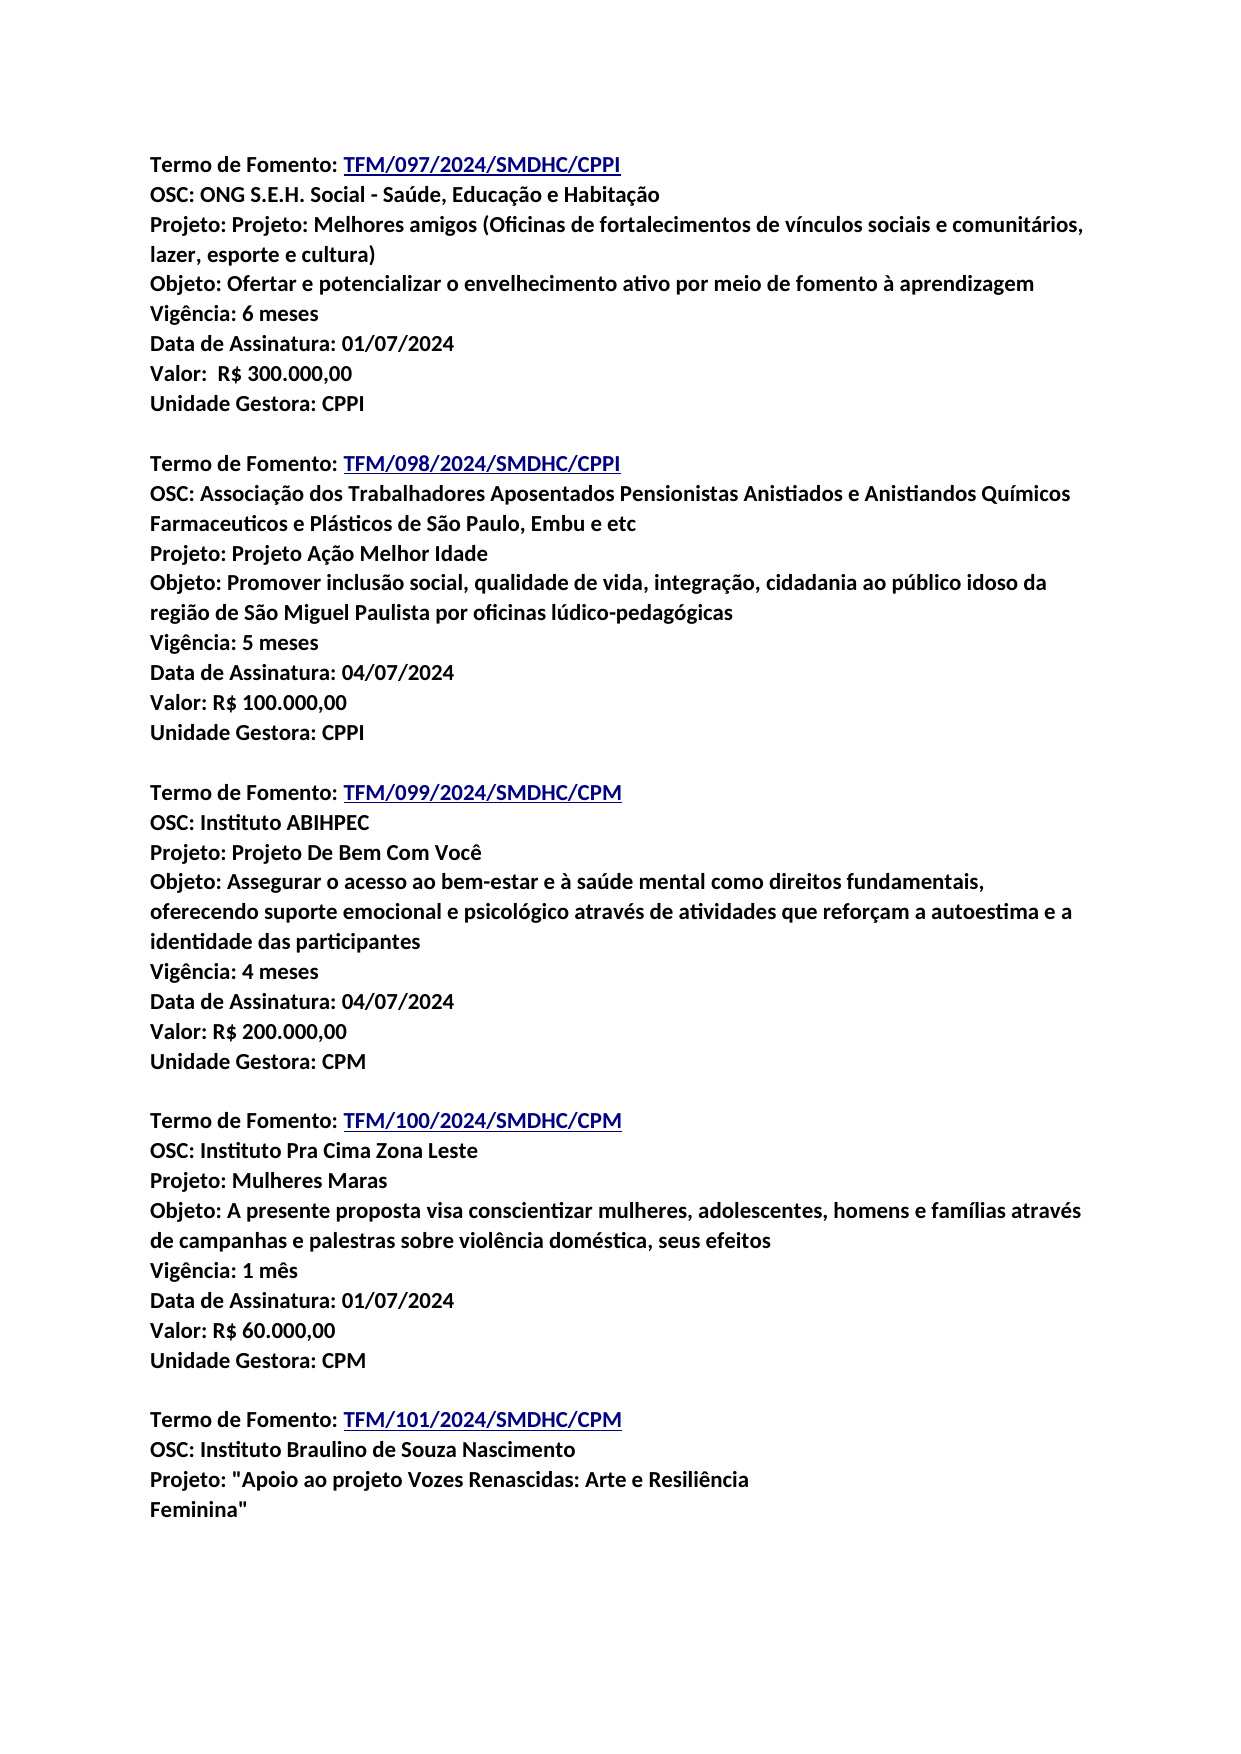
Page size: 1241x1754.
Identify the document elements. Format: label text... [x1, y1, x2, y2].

text Termo de Fomento: TFM/101/2024/SMDHC/CPM [150, 1406, 1090, 1434]
text Data de Assinatura: 04/07/2024 [150, 987, 1090, 1015]
text Vigência: 1 mês [150, 1256, 1090, 1284]
text Vigência: 4 meses [150, 957, 1090, 985]
text OSC: ONG S.E.H. Social - Saúde, Educação e Habitação [150, 180, 1090, 208]
text Termo de Fomento: TFM/100/2024/SMDHC/CPM [150, 1107, 1090, 1135]
text Projeto: Projeto: Melhores amigos (Oficinas de fortalecimentos de vínculos sociais e comunitários, lazer, esporte e cultura) [150, 210, 1090, 268]
text OSC: Instituto ABIHPEC [150, 808, 1090, 836]
text Valor: R$ 100.000,00 [150, 688, 1090, 716]
text OSC: Instituto Pra Cima Zona Leste [150, 1137, 1090, 1164]
text Projeto: Projeto Ação Melhor Idade [150, 539, 1090, 567]
text Valor: R$ 200.000,00 [150, 1017, 1090, 1045]
text Objeto: Promover inclusão social, qualidade de vida, integração, cidadania ao público idoso da região de São Miguel Paulista por oficinas lúdico-pedagógicas [150, 568, 1090, 626]
text Objeto: Ofertar e potencializar o envelhecimento ativo por meio de fomento à aprendizagem [150, 269, 1090, 298]
text Termo de Fomento: TFM/098/2024/SMDHC/CPPI [150, 449, 1090, 477]
text Data de Assinatura: 01/07/2024 [150, 1286, 1090, 1314]
text Projeto: Projeto De Bem Com Você [150, 838, 1090, 866]
text Unidade Gestora: CPM [150, 1346, 1090, 1374]
text Vigência: 6 meses [150, 299, 1090, 327]
text Data de Assinatura: 01/07/2024 [150, 329, 1090, 357]
text Valor: R$ 300.000,00 [150, 359, 1090, 387]
text OSC: Associação dos Trabalhadores Aposentados Pensionistas Anistiados e Anistiandos Químicos Farmaceuticos e Plásticos de São Paulo, Embu e etc [150, 479, 1090, 537]
text Unidade Gestora: CPM [150, 1047, 1090, 1075]
text Unidade Gestora: CPPI [150, 718, 1090, 746]
text Projeto: "Apoio ao projeto Vozes Renascidas: Arte e Resiliência [150, 1465, 1090, 1493]
text Termo de Fomento: TFM/097/2024/SMDHC/CPPI [150, 150, 1090, 178]
text Objeto: A presente proposta visa conscientizar mulheres, adolescentes, homens e famílias através de campanhas e palestras sobre violência doméstica, seus efeitos [150, 1196, 1090, 1254]
text Feminina" [150, 1495, 1090, 1523]
text Data de Assinatura: 04/07/2024 [150, 658, 1090, 686]
text Projeto: Mulheres Maras [150, 1166, 1090, 1194]
text Objeto: Assegurar o acesso ao bem-estar e à saúde mental como direitos fundamentais, oferecendo suporte emocional e psicológico através de atividades que reforçam a autoestima e a identidade das participantes [150, 867, 1090, 955]
text Valor: R$ 60.000,00 [150, 1316, 1090, 1344]
text OSC: Instituto Braulino de Souza Nascimento [150, 1436, 1090, 1463]
text Unidade Gestora: CPPI [150, 389, 1090, 417]
text Termo de Fomento: TFM/099/2024/SMDHC/CPM [150, 778, 1090, 806]
text Vigência: 5 meses [150, 628, 1090, 656]
